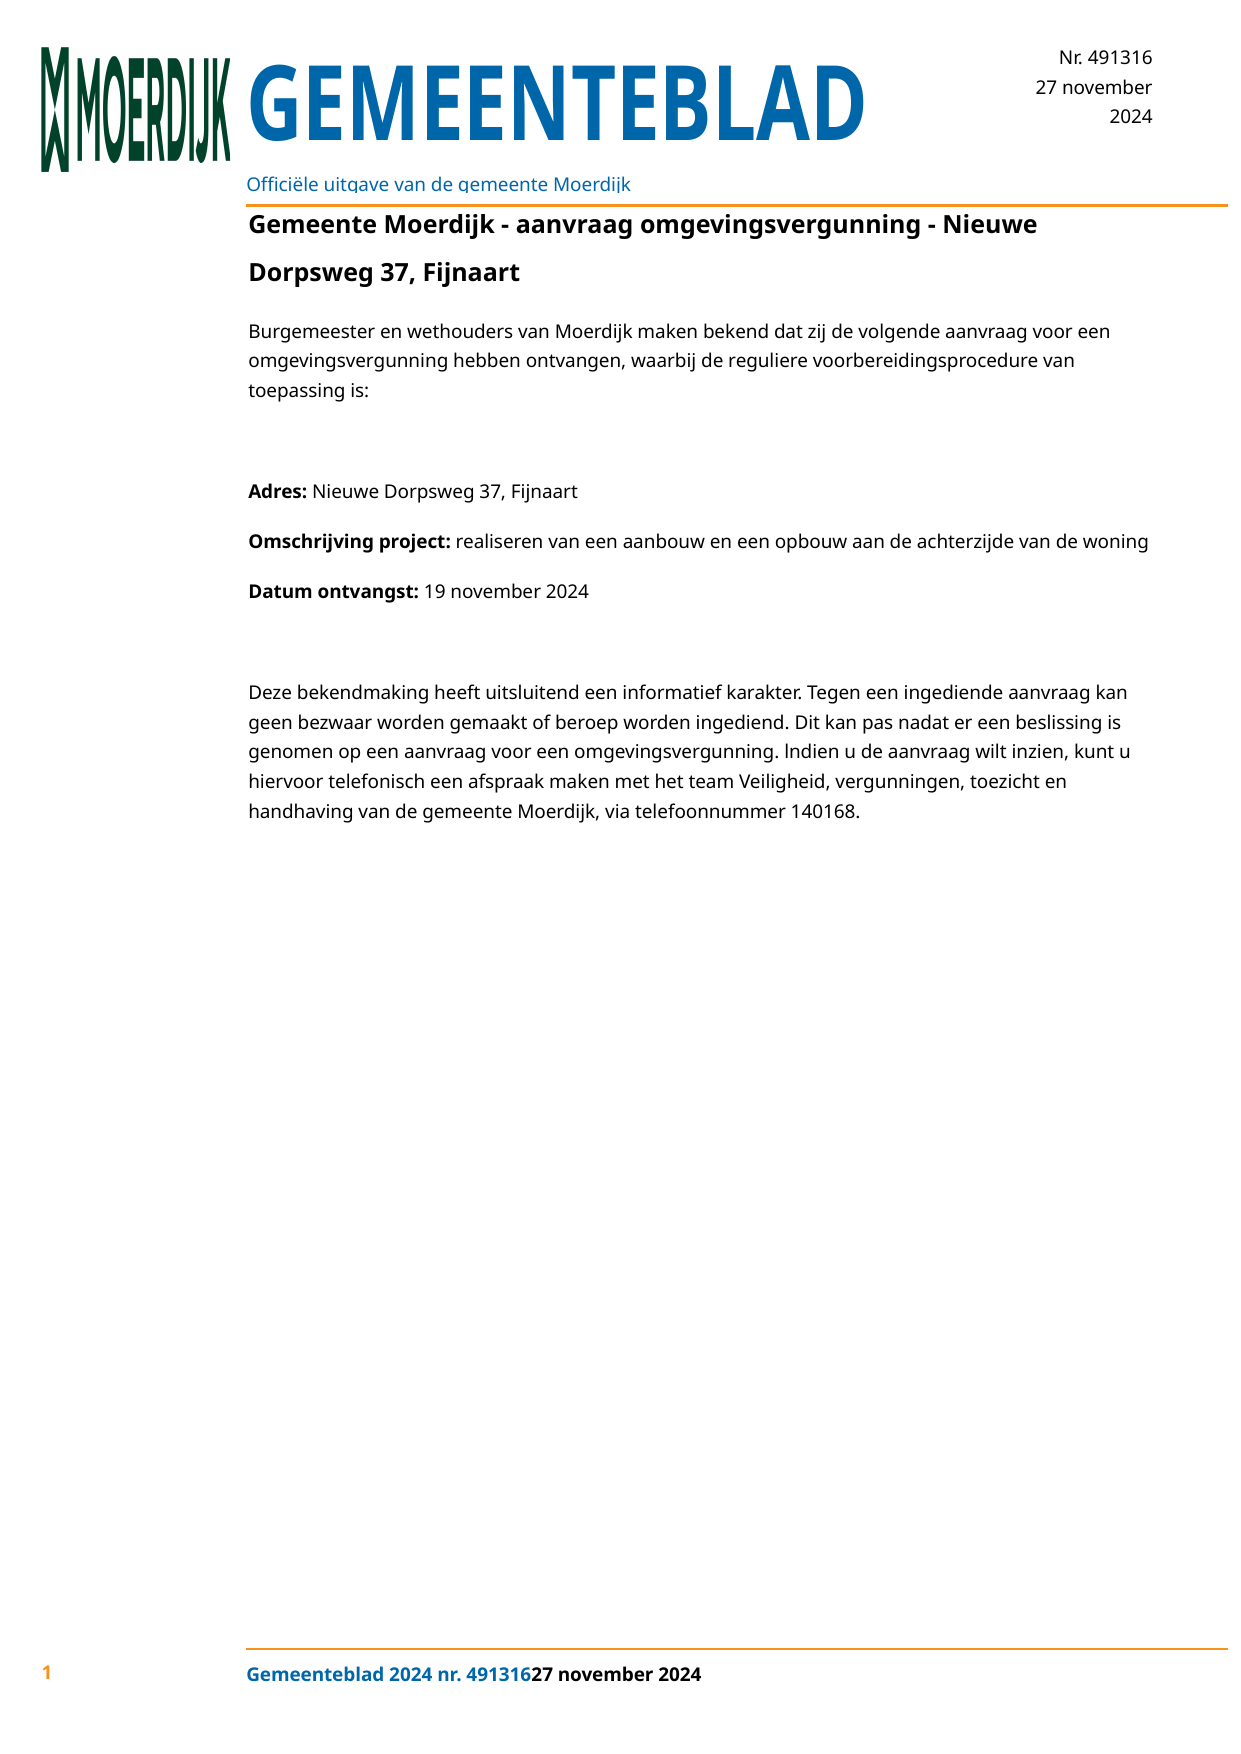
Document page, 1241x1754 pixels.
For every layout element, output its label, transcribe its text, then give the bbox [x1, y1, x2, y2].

text Omschrijving project: realiseren van een aanbouw en een opbouw aan de achterzijde van de woning [248, 528, 1152, 554]
text Gemeente Moerdijk - aanvraag omgevingsvergunning - Nieuwe Dorpsweg 37, Fijnaart [248, 207, 1152, 288]
text Datum ontvangst: 19 november 2024 [248, 579, 1152, 604]
picture [41, 47, 231, 172]
text Deze bekendmaking heeft uitsluitend een informatief karakter. Tegen een ingediende aanvraag kan geen bezwaar worden gemaakt of beroep worden ingediend. Dit kan pas nadat er een beslissing is genomen op een aanvraag voor een omgevingsvergunning. lndien u de aanvraag wilt inzien, kunt u hiervoor telefonisch een afspraak maken met het team Veiligheid, vergunningen, toezicht en handhaving van de gemeente Moerdijk, via telefoonnummer 140168. [248, 679, 1152, 824]
text Burgemeester en wethouders van Moerdijk maken bekend dat zij de volgende aanvraag voor een omgevingsvergunning hebben ontvangen, waarbij de reguliere voorbereidingsprocedure van toepassing is: [248, 318, 1152, 403]
text Adres: Nieuwe Dorpsweg 37, Fijnaart [248, 478, 1152, 504]
